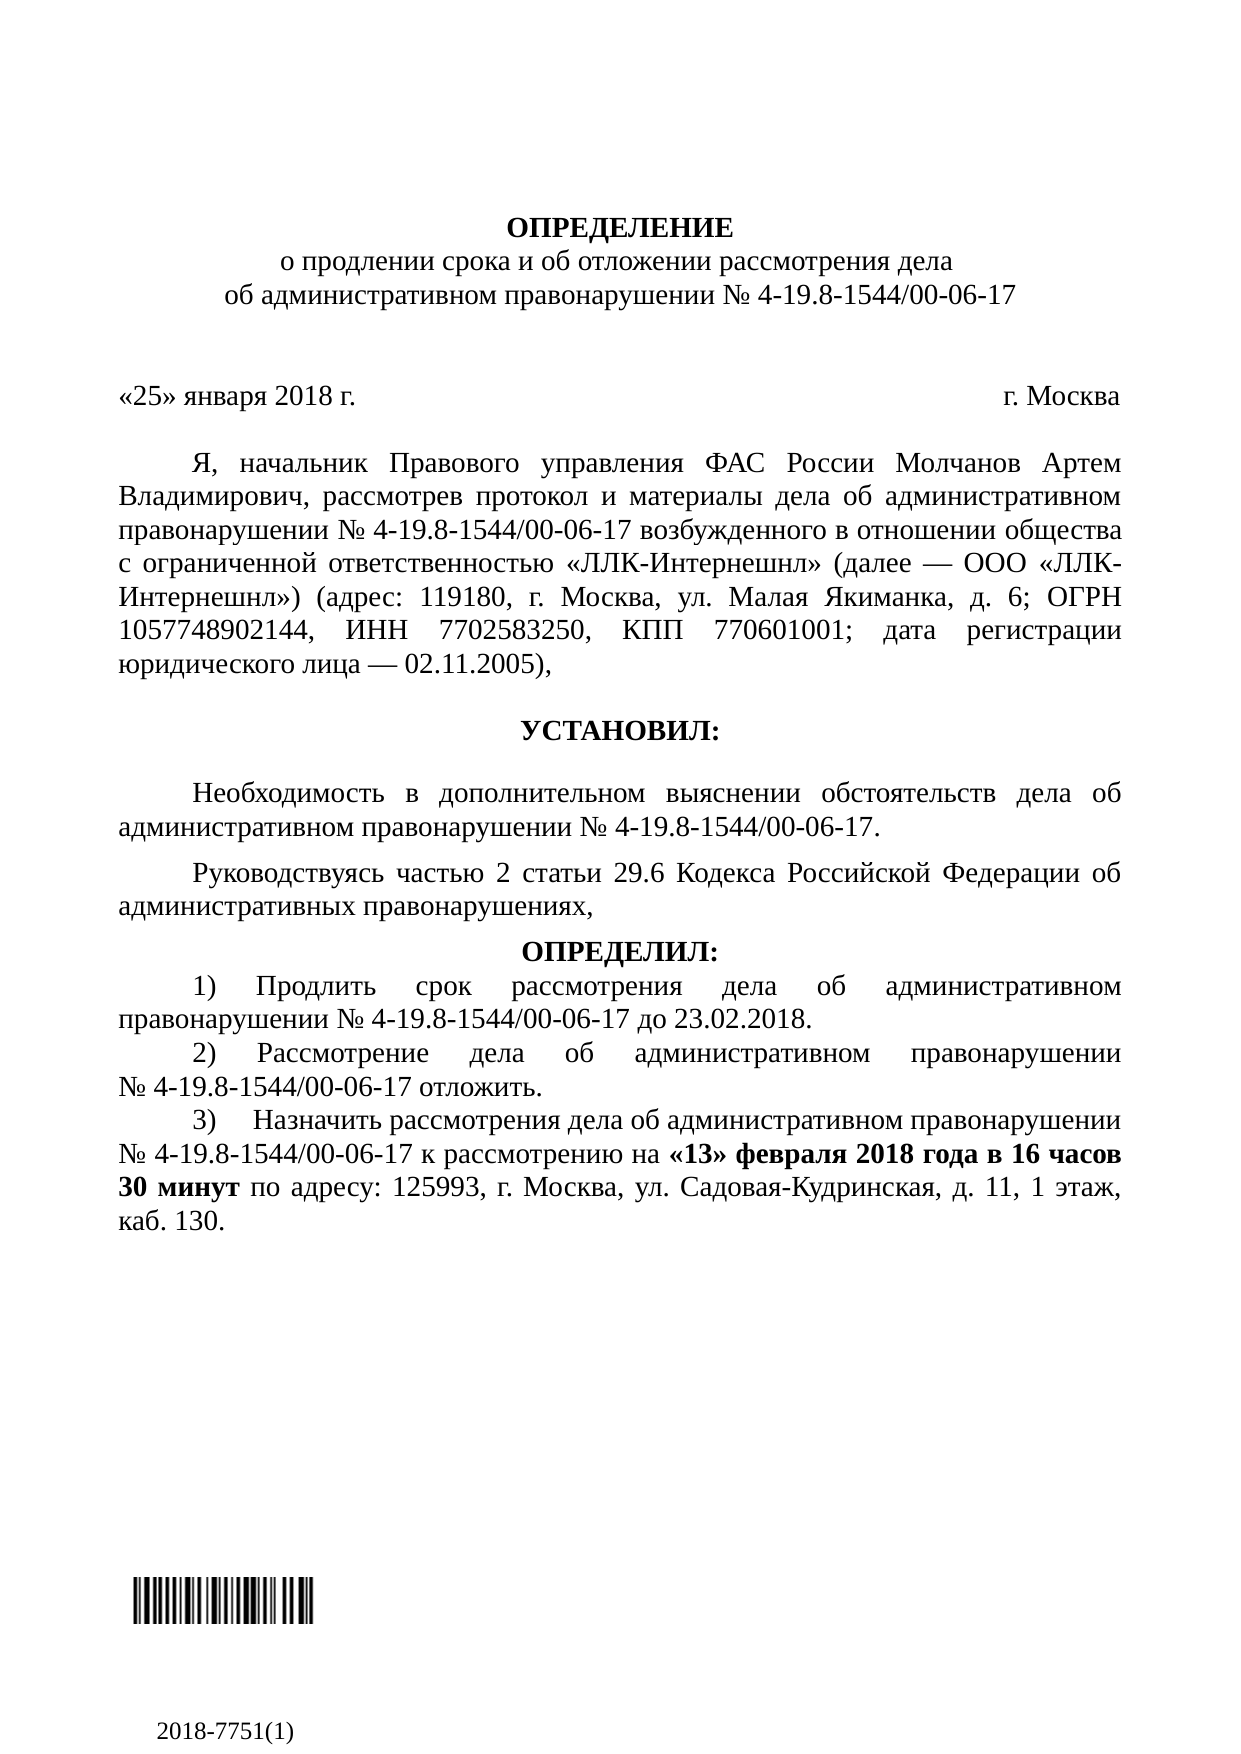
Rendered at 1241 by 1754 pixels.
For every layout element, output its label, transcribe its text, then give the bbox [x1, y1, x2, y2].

text ОПРЕДЕЛЕНИЕ [118, 210, 1122, 243]
text 2) Рассмотрение дела об административном правонарушении № 4-19.8-1544/00-06-17 отложить. [118, 1035, 1122, 1102]
text 3) Назначить рассмотрения дела об административном правонарушении № 4-19.8-1544/00-06-17 к рассмотрению на «13» февраля 2018 года в 16 часов 30 минут по адресу: 125993, г. Москва, ул. Садовая-Кудринская, д. 11, 1 этаж, каб. 130. [118, 1102, 1122, 1236]
picture [118, 1577, 331, 1624]
text Руководствуясь частью 2 статьи 29.6 Кодекса Российской Федерации об административных правонарушениях, [118, 855, 1122, 922]
text ОПРЕДЕЛИЛ: [118, 934, 1122, 968]
text УСТАНОВИЛ: [118, 713, 1122, 747]
text о продлении срока и об отложении рассмотрения дела [118, 243, 1122, 277]
text «25» января 2018 г. г. Москва [118, 378, 1122, 411]
text Необходимость в дополнительном выяснении обстоятельств дела об административном правонарушении № 4-19.8-1544/00-06-17. [118, 775, 1122, 842]
text 1) Продлить срок рассмотрения дела об административном правонарушении № 4-19.8-1544/00-06-17 до 23.02.2018. [118, 968, 1122, 1035]
text об административном правонарушении № 4-19.8-1544/00-06-17 [118, 277, 1122, 311]
text Я, начальник Правового управления ФАС России Молчанов Артем Владимирович, рассмотрев протокол и материалы дела об административном правонарушении № 4-19.8-1544/00-06-17 возбужденного в отношении общества с ограниченной ответственностью «ЛЛК-Интернешнл» (далее — ООО «ЛЛК-Интернешнл») (адрес: 119180, г. Москва, ул. Малая Якиманка, д. 6; ОГРН 1057748902144, ИНН 7702583250, КПП 770601001; дата регистрации юридического лица — 02.11.2005), [118, 445, 1122, 679]
